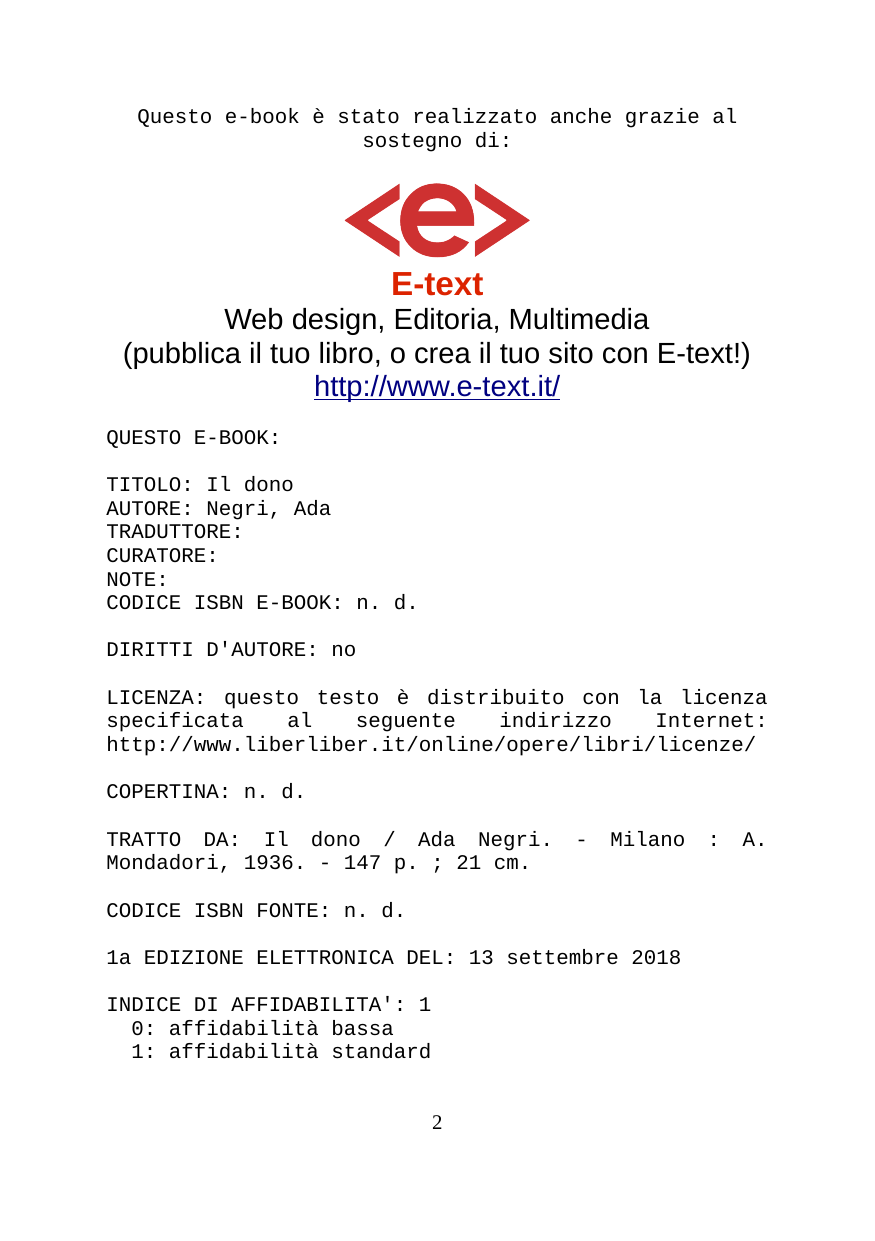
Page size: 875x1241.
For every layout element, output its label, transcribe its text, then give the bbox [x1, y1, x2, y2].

text CODICE ISBN FONTE: n. d. [106, 899, 768, 923]
text QUESTO E-BOOK: [106, 427, 768, 450]
text 1a EDIZIONE ELETTRONICA DEL: 13 settembre 2018 [106, 947, 768, 971]
text CODICE ISBN E-BOOK: n. d. [106, 592, 768, 616]
text TITOLO: Il dono [106, 474, 768, 498]
text Questo e-book è stato realizzato anche grazie al sostegno di: [106, 106, 768, 153]
text COPERTINA: n. d. [106, 781, 768, 805]
text TRADUTTORE: [106, 521, 768, 545]
text 1: affidabilità standard [106, 1041, 768, 1065]
text LICENZA: questo testo è distribuito con la licenza specificata al seguente indirizzo Internet: http://www.liberliber.it/online/opere/libri/licenze/ [106, 687, 768, 758]
text E-text [106, 264, 768, 302]
text INDICE DI AFFIDABILITA': 1 [106, 994, 768, 1018]
picture [343, 183, 531, 258]
text AUTORE: Negri, Ada [106, 498, 768, 521]
text CURATORE: [106, 545, 768, 568]
text (pubblica il tuo libro, o crea il tuo sito con E-text!) [106, 336, 768, 369]
text NOTE: [106, 568, 768, 592]
text Web design, Editoria, Multimedia [106, 302, 768, 336]
text http://www.e-text.it/ [106, 369, 768, 403]
text TRATTO DA: Il dono / Ada Negri. - Milano : A. Mondadori, 1936. - 147 p. ; 21 cm. [106, 829, 768, 876]
text DIRITTI D'AUTORE: no [106, 639, 768, 663]
text 0: affidabilità bassa [106, 1018, 768, 1041]
